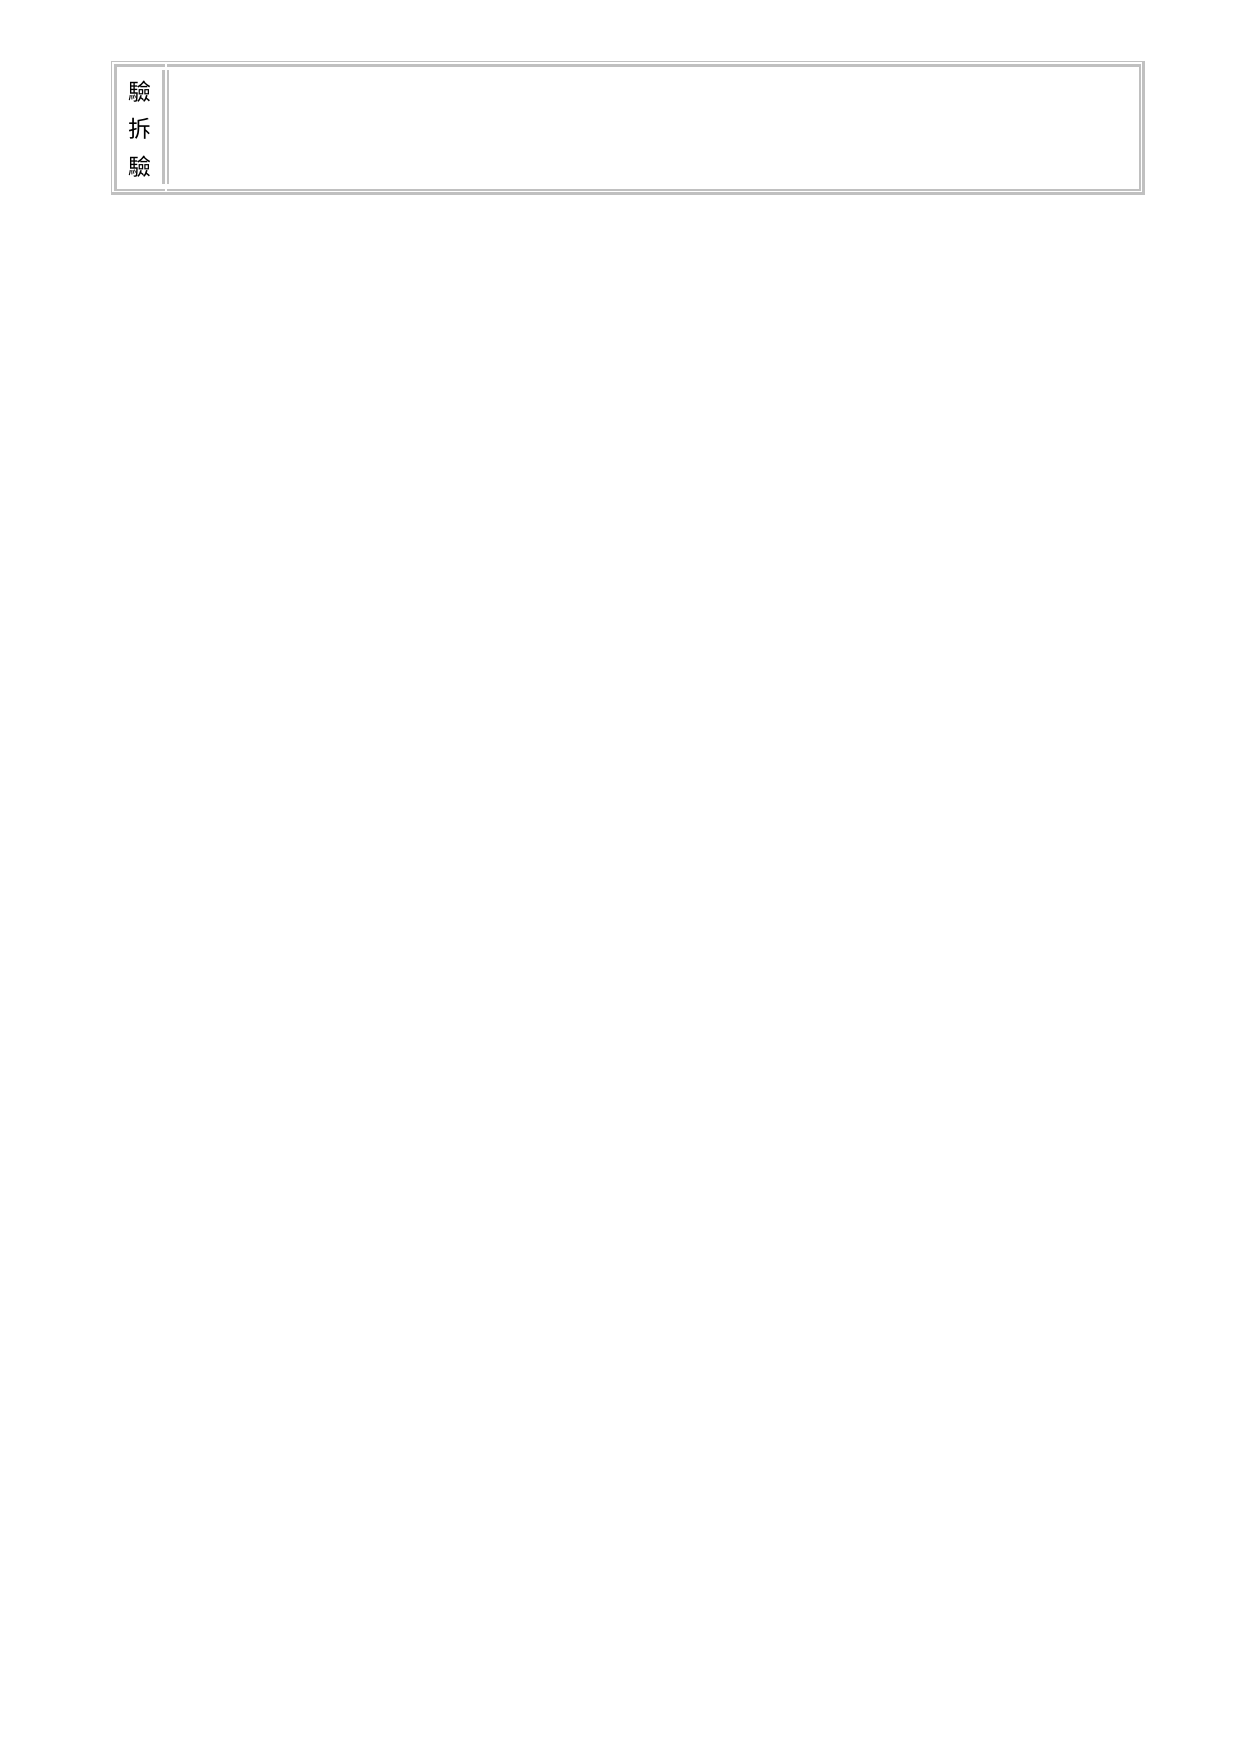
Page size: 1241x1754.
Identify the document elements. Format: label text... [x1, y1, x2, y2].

table_cell [165, 62, 1142, 189]
table_cell 驗 拆 驗 [117, 67, 165, 189]
